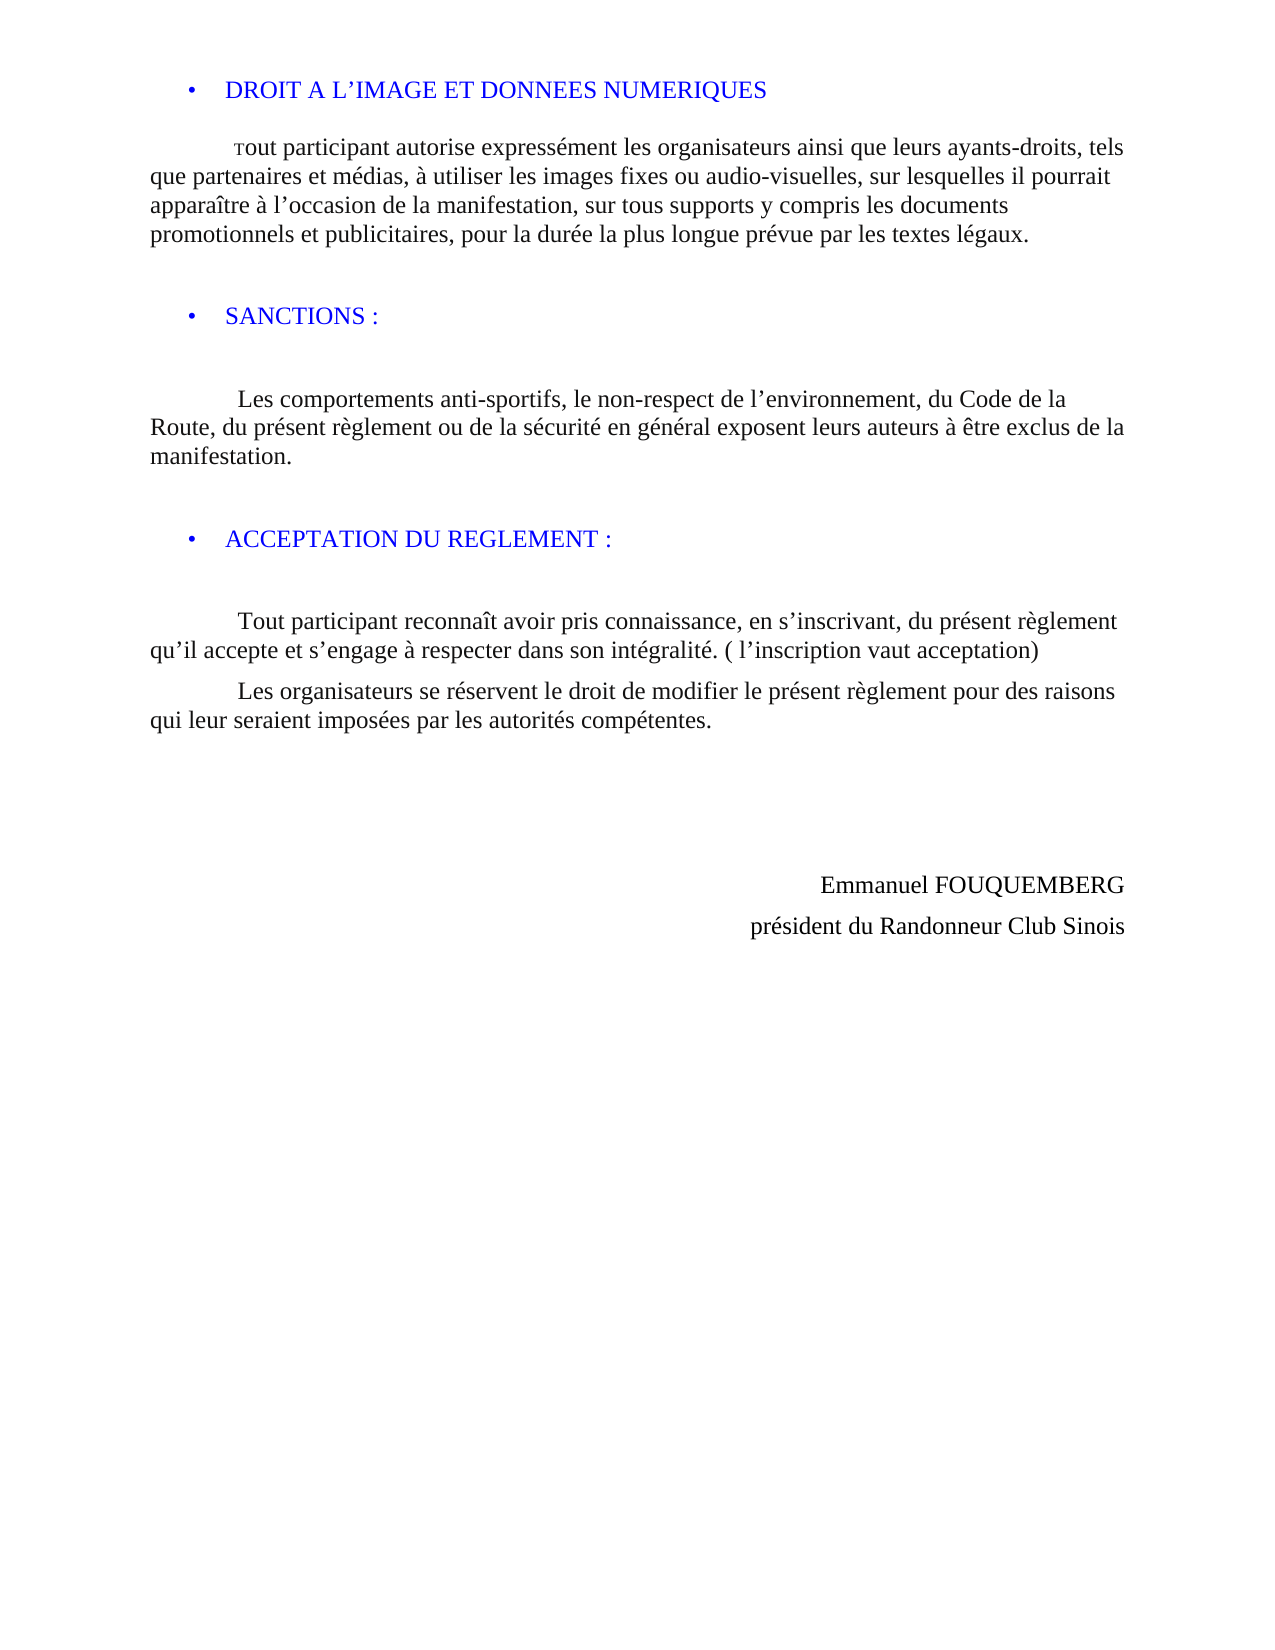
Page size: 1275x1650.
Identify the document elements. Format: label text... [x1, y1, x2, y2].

text Les comportements anti-sportifs, le non-respect de l’environnement, du Code de la Route, du présent règlement ou de la sécurité en général exposent leurs auteurs à être exclus de la manifestation. [150, 384, 1125, 470]
list DROIT A L’IMAGE ET DONNEES NUMERIQUES [187, 75, 1125, 104]
text président du Randonneur Club Sinois [150, 911, 1125, 940]
text Tout participant autorise expressément les organisateurs ainsi que leurs ayants-droits, tels que partenaires et médias, à utiliser les images fixes ou audio-visuelles, sur lesquelles il pourrait apparaître à l’occasion de la manifestation, sur tous supports y compris les documents promotionnels et publicitaires, pour la durée la plus longue prévue par les textes légaux. [150, 132, 1125, 247]
text Les organisateurs se réservent le droit de modifier le présent règlement pour des raisons qui leur seraient imposées par les autorités compétentes. [150, 676, 1125, 734]
list ACCEPTATION DU REGLEMENT : [187, 524, 1125, 552]
list SANCTIONS : [187, 301, 1125, 330]
text Emmanuel FOUQUEMBERG [150, 870, 1125, 899]
text Tout participant reconnaît avoir pris connaissance, en s’inscrivant, du présent règlement qu’il accepte et s’engage à respecter dans son intégralité. ( l’inscription vaut acceptation) [150, 606, 1125, 664]
